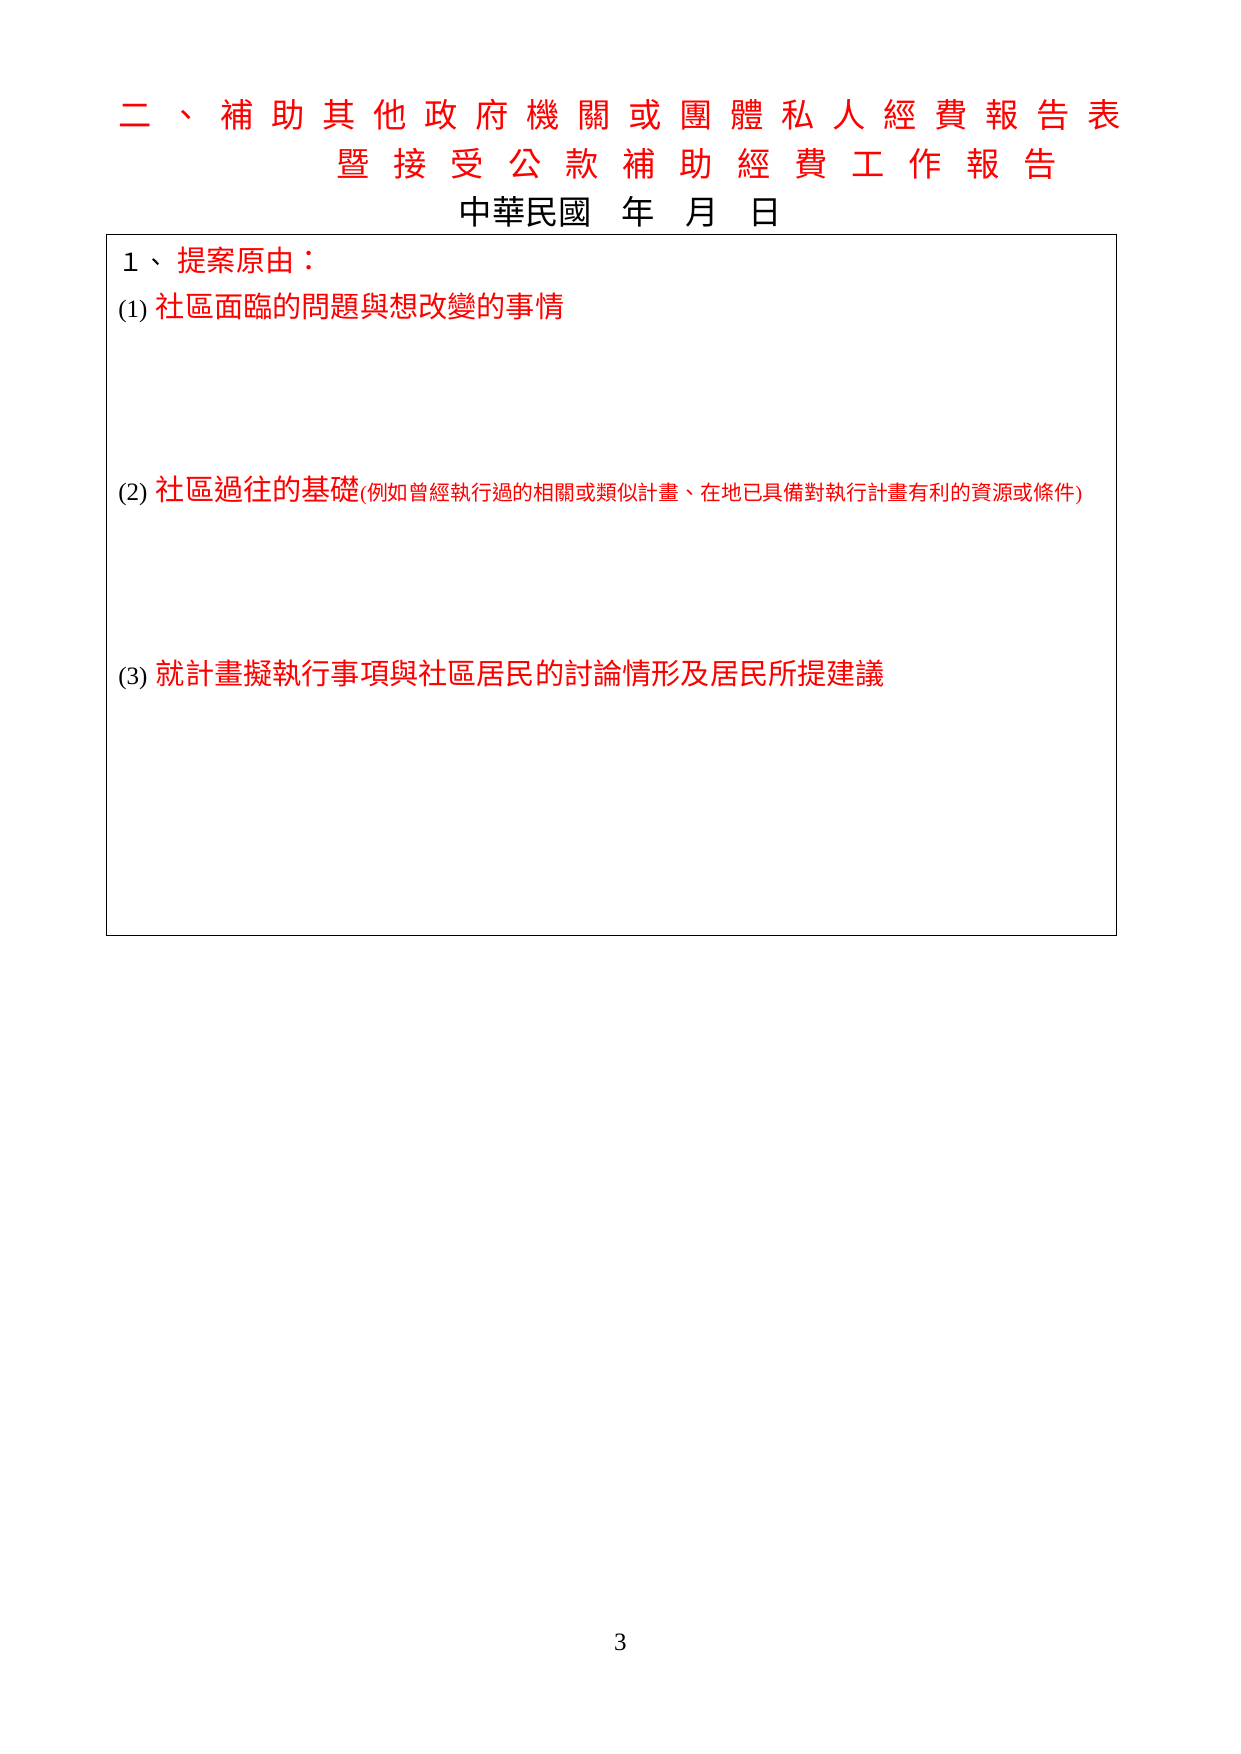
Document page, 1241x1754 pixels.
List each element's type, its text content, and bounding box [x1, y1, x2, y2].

text 暨接受公款補助經費工作報告 [118, 137, 1122, 186]
table_header 提案原由： 社區面臨的問題與想改變的事情 社區過往的基礎(例如曾經執行過的相關或類似計畫、在地已具備對執行計畫有利的資源或條件) 就計畫擬執行事項與社區居民的討論情形及居民所提建議 [107, 235, 1116, 935]
text 二、補助其他政府機關或團體私人經費報告表 [118, 89, 1122, 137]
text 中華民國 年 月 日 [118, 186, 1122, 234]
